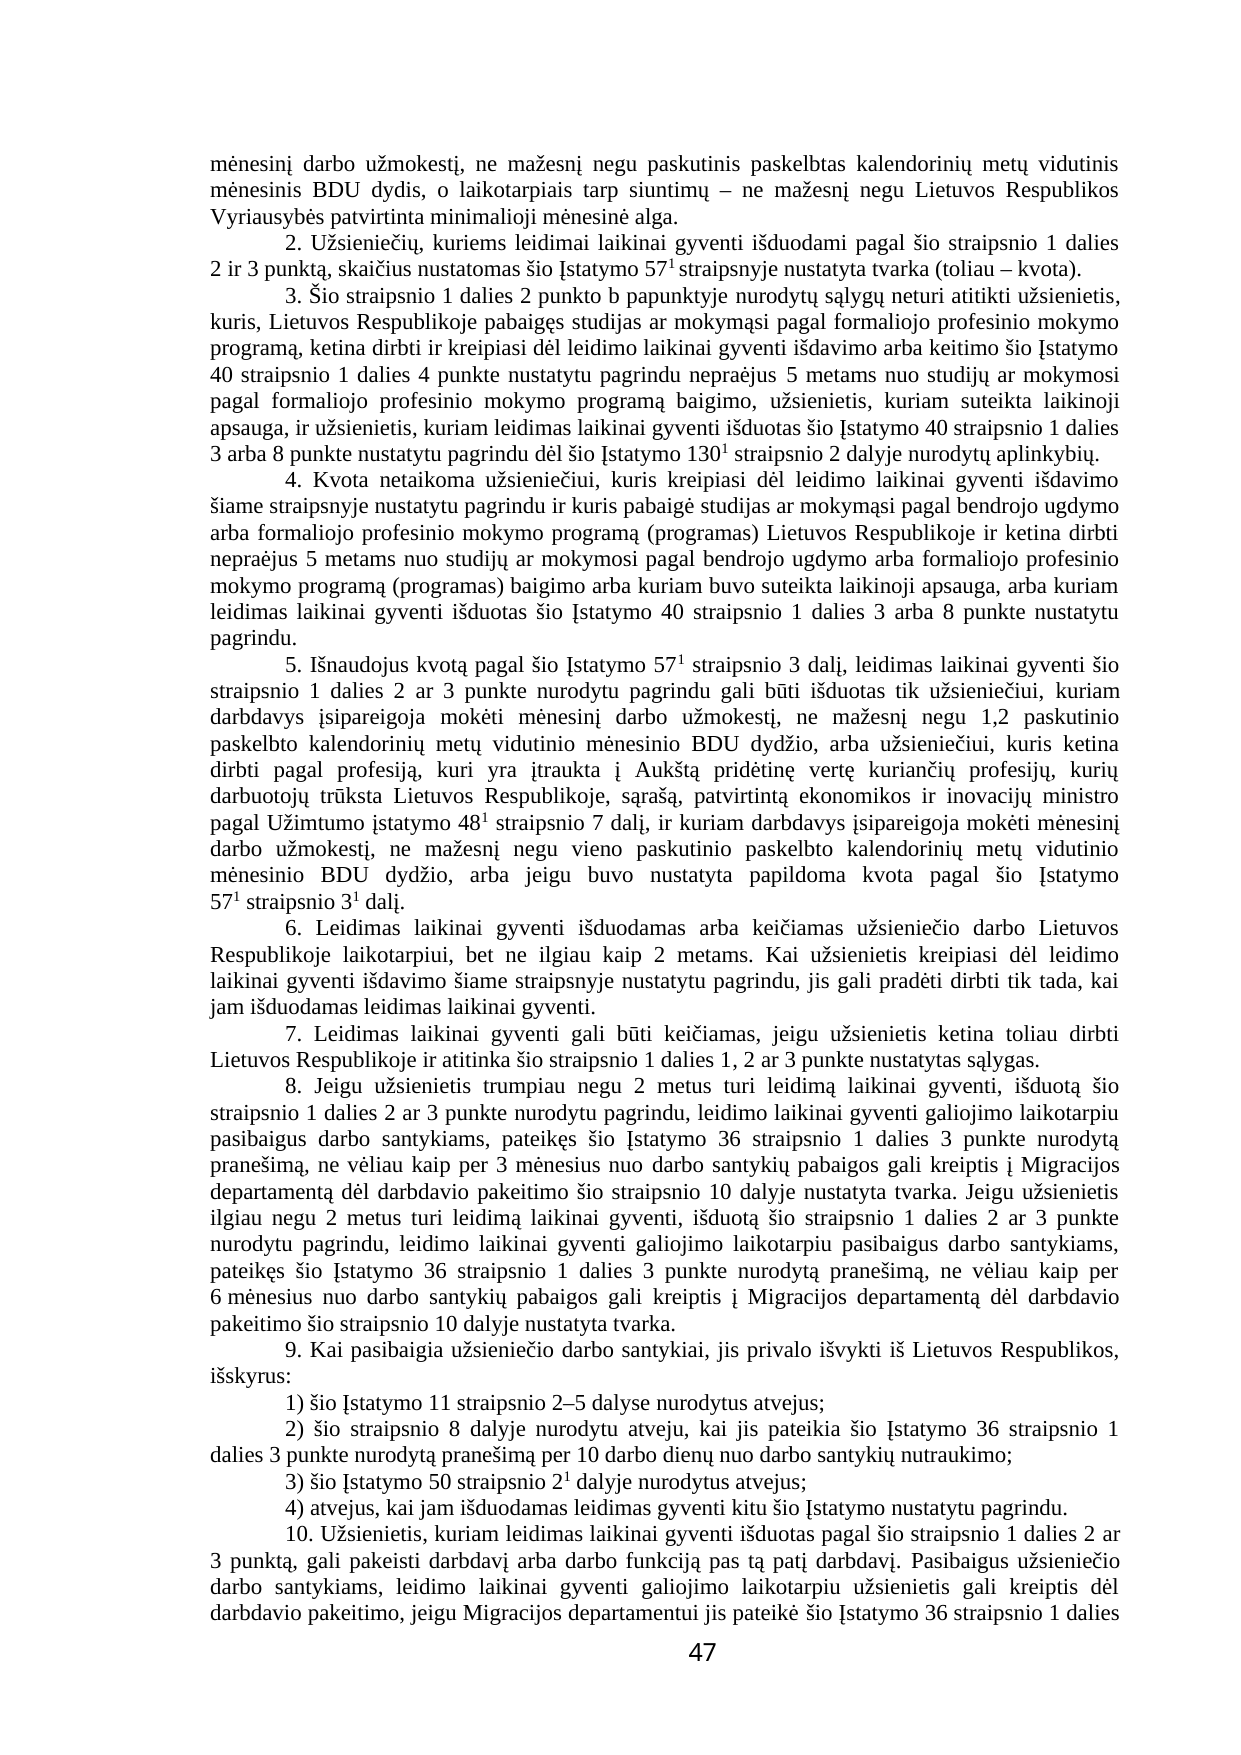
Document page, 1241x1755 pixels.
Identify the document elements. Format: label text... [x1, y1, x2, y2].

text 9. Kai pasibaigia užsieniečio darbo santykiai, jis privalo išvykti iš Lietuvos Respublikos, išskyrus: [210, 1336, 1120, 1389]
text 4. Kvota netaikoma užsieniečiui, kuris kreipiasi dėl leidimo laikinai gyventi išdavimo šiame straipsnyje nustatytu pagrindu ir kuris pabaigė studijas ar mokymąsi pagal bendrojo ugdymo arba formaliojo profesinio mokymo programą (programas) Lietuvos Respublikoje ir ketina dirbti nepraėjus 5 metams nuo studijų ar mokymosi pagal bendrojo ugdymo arba formaliojo profesinio mokymo programą (programas) baigimo arba kuriam buvo suteikta laikinoji apsauga, arba kuriam leidimas laikinai gyventi išduotas šio Įstatymo 40 straipsnio 1 dalies 3 arba 8 punkte nustatytu pagrindu. [210, 466, 1120, 651]
text 5. Išnaudojus kvotą pagal šio Įstatymo 571 straipsnio 3 dalį, leidimas laikinai gyventi šio straipsnio 1 dalies 2 ar 3 punkte nurodytu pagrindu gali būti išduotas tik užsieniečiui, kuriam darbdavys įsipareigoja mokėti mėnesinį darbo užmokestį, ne mažesnį negu 1,2 paskutinio paskelbto kalendorinių metų vidutinio mėnesinio BDU dydžio, arba užsieniečiui, kuris ketina dirbti pagal profesiją, kuri yra įtraukta į Aukštą pridėtinę vertę kuriančių profesijų, kurių darbuotojų trūksta Lietuvos Respublikoje, sąrašą, patvirtintą ekonomikos ir inovacijų ministro pagal Užimtumo įstatymo 481 straipsnio 7 dalį, ir kuriam darbdavys įsipareigoja mokėti mėnesinį darbo užmokestį, ne mažesnį negu vieno paskutinio paskelbto kalendorinių metų vidutinio mėnesinio BDU dydžio, arba jeigu buvo nustatyta papildoma kvota pagal šio Įstatymo 571 straipsnio 31 dalį. [210, 651, 1120, 914]
text 2) šio straipsnio 8 dalyje nurodytu atveju, kai jis pateikia šio Įstatymo 36 straipsnio 1 dalies 3 punkte nurodytą pranešimą per 10 darbo dienų nuo darbo santykių nutraukimo; [210, 1415, 1120, 1468]
text 10. Užsienietis, kuriam leidimas laikinai gyventi išduotas pagal šio straipsnio 1 dalies 2 ar 3 punktą, gali pakeisti darbdavį arba darbo funkciją pas tą patį darbdavį. Pasibaigus užsieniečio darbo santykiams, leidimo laikinai gyventi galiojimo laikotarpiu užsienietis gali kreiptis dėl darbdavio pakeitimo, jeigu Migracijos departamentui jis pateikė šio Įstatymo 36 straipsnio 1 dalies [210, 1520, 1120, 1626]
text 2. Užsieniečių, kuriems leidimai laikinai gyventi išduodami pagal šio straipsnio 1 dalies 2 ir 3 punktą, skaičius nustatomas šio Įstatymo 571 straipsnyje nustatyta tvarka (toliau – kvota). [210, 229, 1120, 282]
text mėnesinį darbo užmokestį, ne mažesnį negu paskutinis paskelbtas kalendorinių metų vidutinis mėnesinis BDU dydis, o laikotarpiais tarp siuntimų – ne mažesnį negu Lietuvos Respublikos Vyriausybės patvirtinta minimalioji mėnesinė alga. [210, 150, 1120, 229]
text 4) atvejus, kai jam išduodamas leidimas gyventi kitu šio Įstatymo nustatytu pagrindu. [210, 1494, 1120, 1520]
text 7. Leidimas laikinai gyventi gali būti keičiamas, jeigu užsienietis ketina toliau dirbti Lietuvos Respublikoje ir atitinka šio straipsnio 1 dalies 1, 2 ar 3 punkte nustatytas sąlygas. [210, 1020, 1120, 1072]
text 6. Leidimas laikinai gyventi išduodamas arba keičiamas užsieniečio darbo Lietuvos Respublikoje laikotarpiui, bet ne ilgiau kaip 2 metams. Kai užsienietis kreipiasi dėl leidimo laikinai gyventi išdavimo šiame straipsnyje nustatytu pagrindu, jis gali pradėti dirbti tik tada, kai jam išduodamas leidimas laikinai gyventi. [210, 914, 1120, 1020]
text 3) šio Įstatymo 50 straipsnio 21 dalyje nurodytus atvejus; [210, 1468, 1120, 1494]
text 1) šio Įstatymo 11 straipsnio 2–5 dalyse nurodytus atvejus; [210, 1389, 1120, 1415]
text 3. Šio straipsnio 1 dalies 2 punkto b papunktyje nurodytų sąlygų neturi atitikti užsienietis, kuris, Lietuvos Respublikoje pabaigęs studijas ar mokymąsi pagal formaliojo profesinio mokymo programą, ketina dirbti ir kreipiasi dėl leidimo laikinai gyventi išdavimo arba keitimo šio Įstatymo 40 straipsnio 1 dalies 4 punkte nustatytu pagrindu nepraėjus 5 metams nuo studijų ar mokymosi pagal formaliojo profesinio mokymo programą baigimo, užsienietis, kuriam suteikta laikinoji apsauga, ir užsienietis, kuriam leidimas laikinai gyventi išduotas šio Įstatymo 40 straipsnio 1 dalies 3 arba 8 punkte nustatytu pagrindu dėl šio Įstatymo 1301 straipsnio 2 dalyje nurodytų aplinkybių. [210, 282, 1120, 466]
text 8. Jeigu užsienietis trumpiau negu 2 metus turi leidimą laikinai gyventi, išduotą šio straipsnio 1 dalies 2 ar 3 punkte nurodytu pagrindu, leidimo laikinai gyventi galiojimo laikotarpiu pasibaigus darbo santykiams, pateikęs šio Įstatymo 36 straipsnio 1 dalies 3 punkte nurodytą pranešimą, ne vėliau kaip per 3 mėnesius nuo darbo santykių pabaigos gali kreiptis į Migracijos departamentą dėl darbdavio pakeitimo šio straipsnio 10 dalyje nustatyta tvarka. Jeigu užsienietis ilgiau negu 2 metus turi leidimą laikinai gyventi, išduotą šio straipsnio 1 dalies 2 ar 3 punkte nurodytu pagrindu, leidimo laikinai gyventi galiojimo laikotarpiu pasibaigus darbo santykiams, pateikęs šio Įstatymo 36 straipsnio 1 dalies 3 punkte nurodytą pranešimą, ne vėliau kaip per 6 mėnesius nuo darbo santykių pabaigos gali kreiptis į Migracijos departamentą dėl darbdavio pakeitimo šio straipsnio 10 dalyje nustatyta tvarka. [210, 1072, 1120, 1336]
